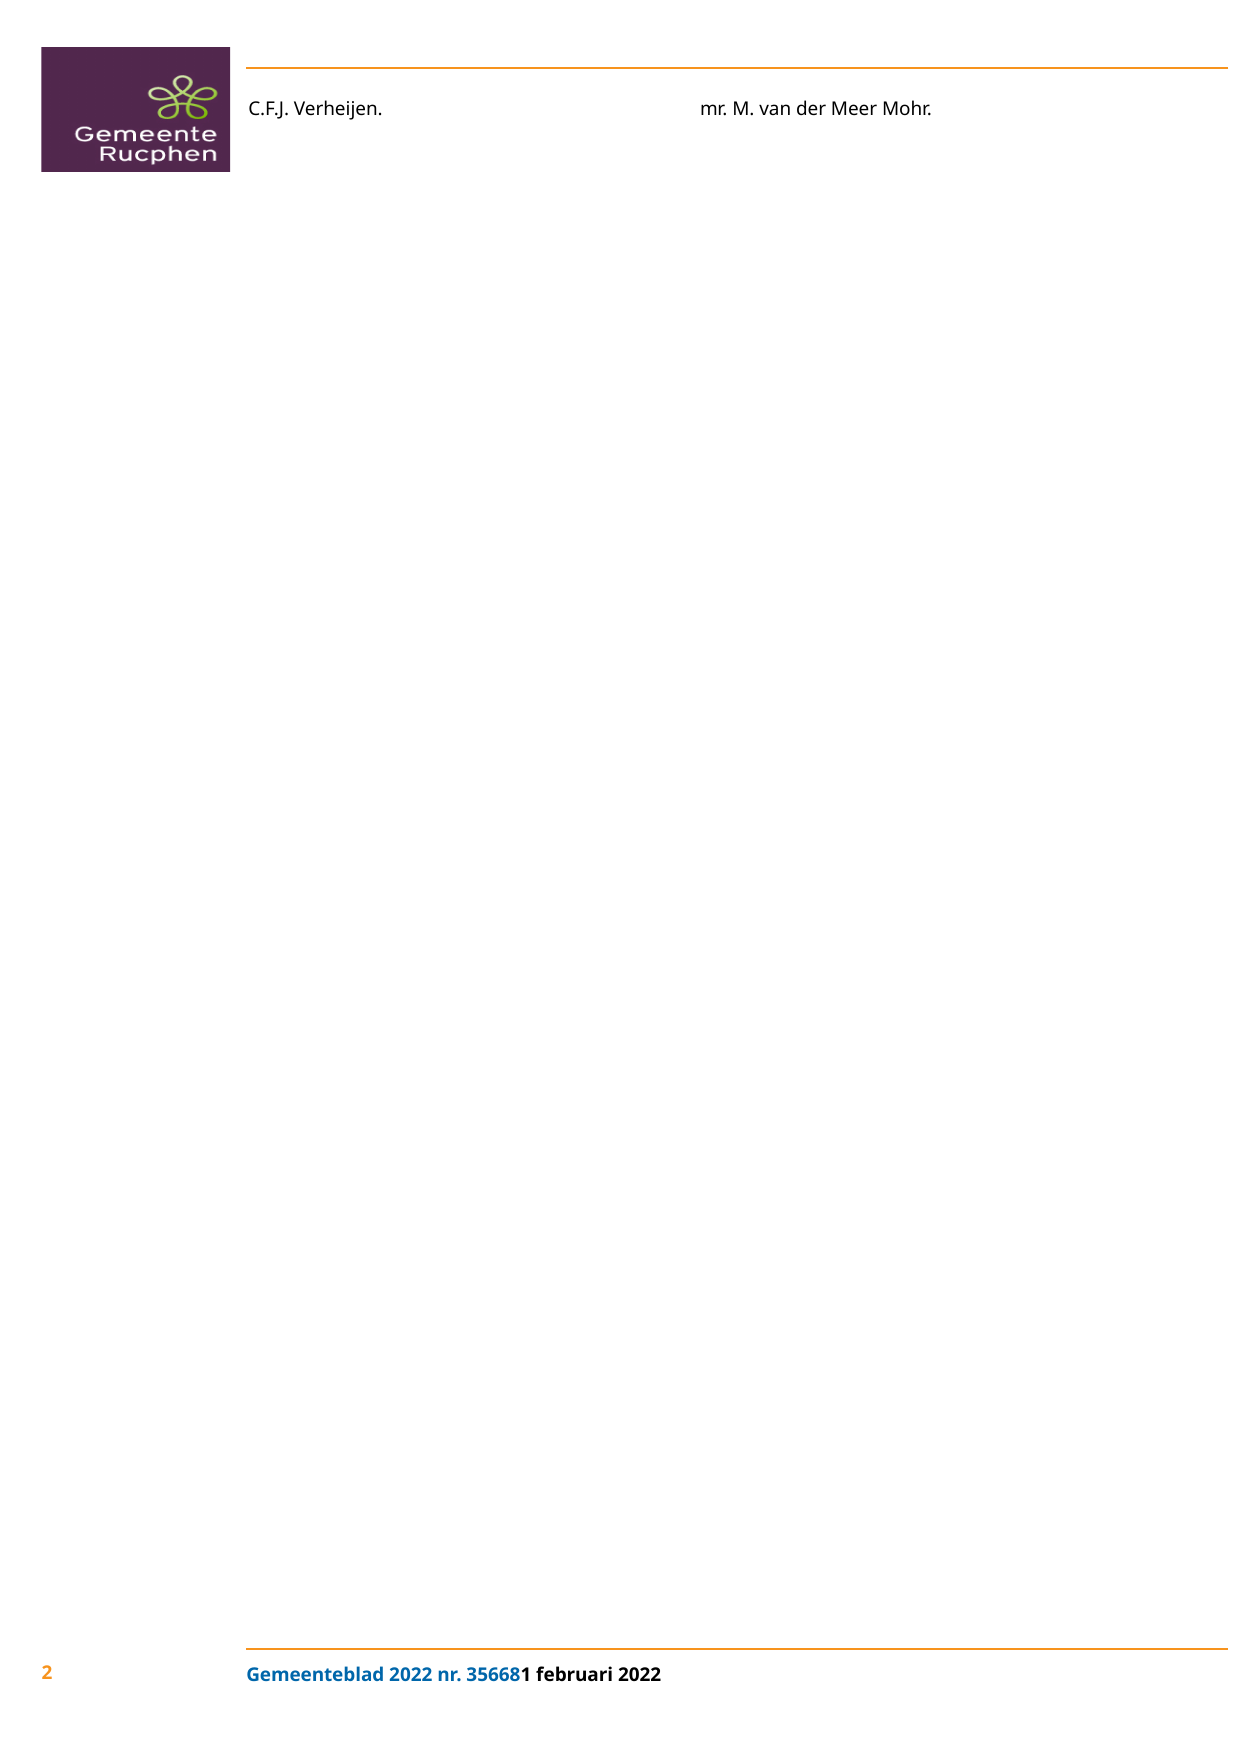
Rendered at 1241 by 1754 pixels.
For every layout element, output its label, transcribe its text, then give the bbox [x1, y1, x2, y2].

table_cell mr. M. van der Meer Mohr. [700, 95, 1152, 121]
picture [41, 47, 231, 172]
table_cell C.F.J. Verheijen. [248, 95, 700, 121]
